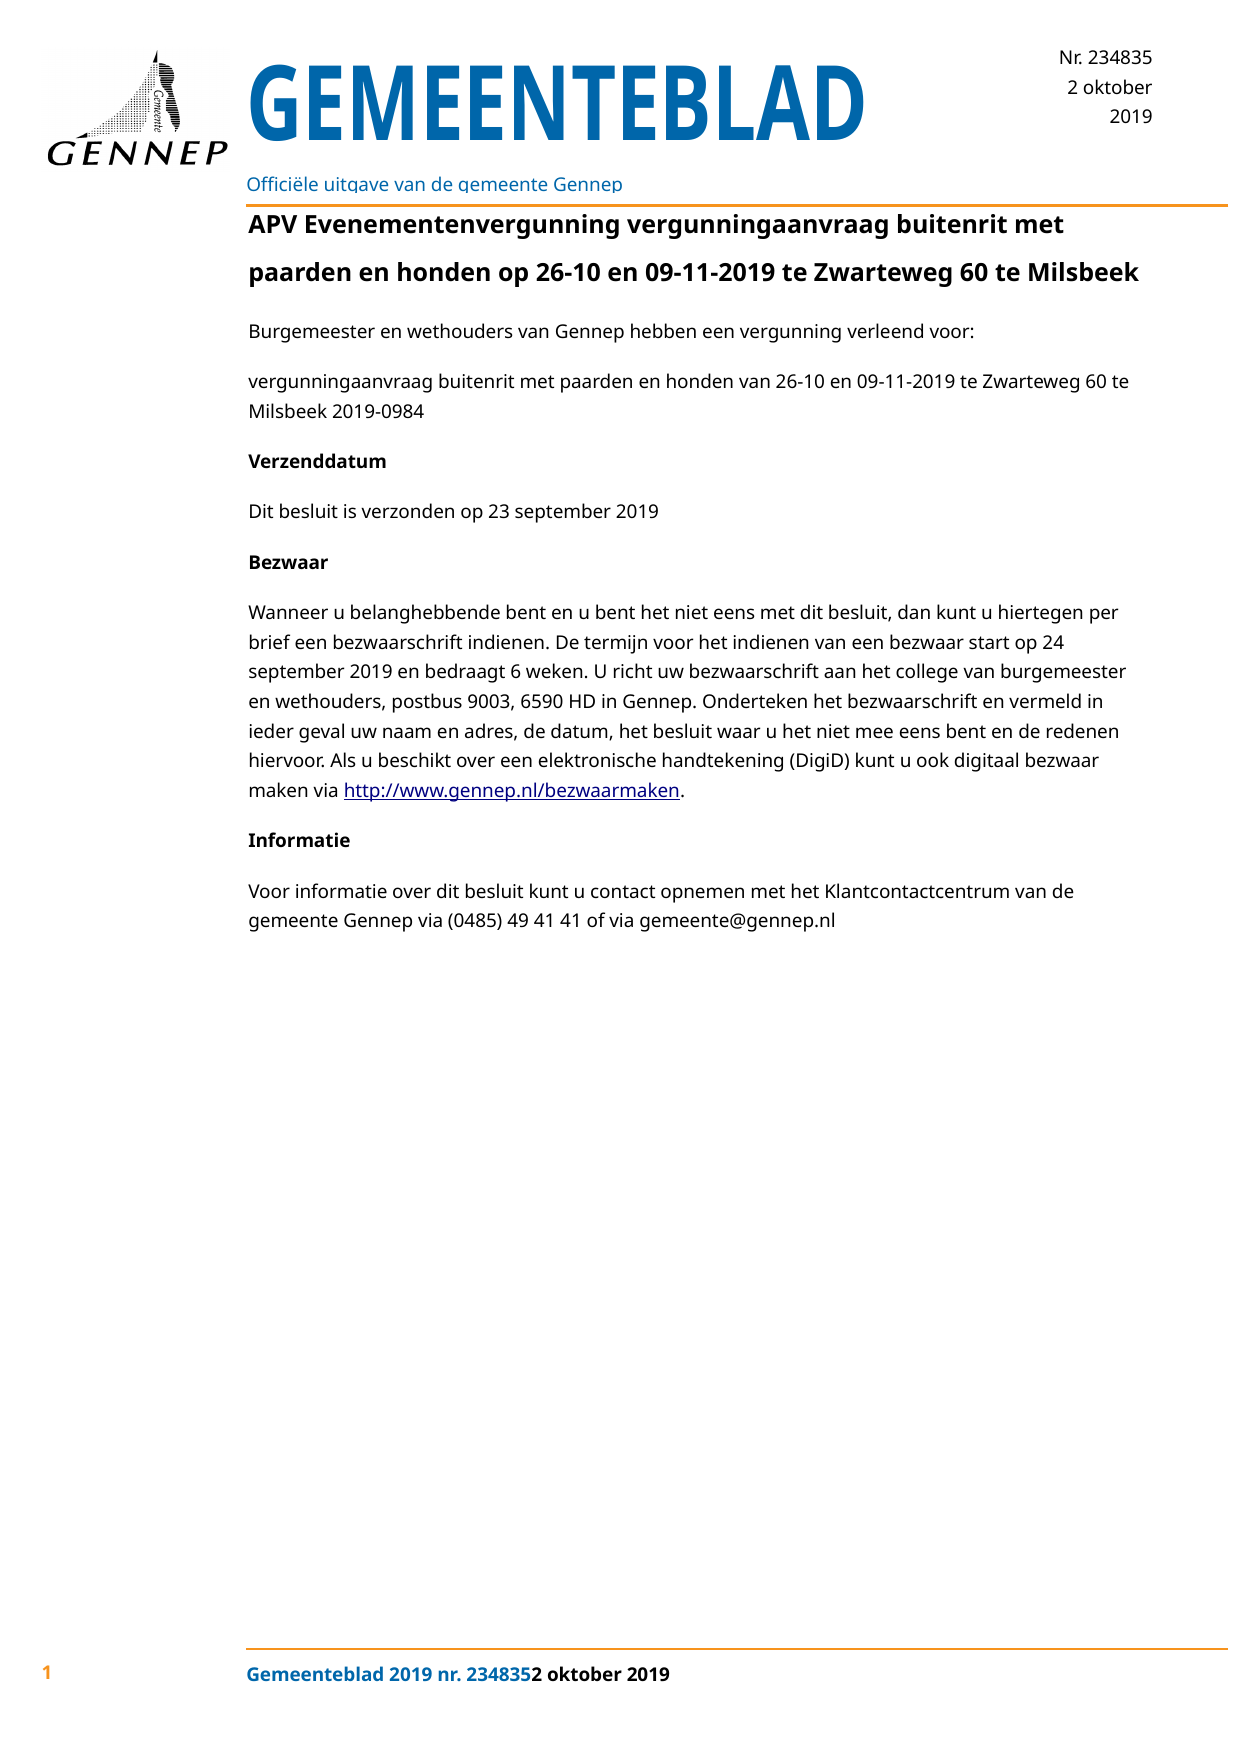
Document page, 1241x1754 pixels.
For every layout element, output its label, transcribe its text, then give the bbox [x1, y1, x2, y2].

text Informatie [248, 827, 1152, 853]
picture [41, 47, 231, 172]
text Verzenddatum [248, 448, 1152, 474]
text Bezwaar [248, 549, 1152, 575]
text Voor informatie over dit besluit kunt u contact opnemen met het Klantcontactcentrum van de gemeente Gennep via (0485) 49 41 41 of via gemeente@gennep.nl [248, 878, 1152, 933]
text Wanneer u belanghebbende bent en u bent het niet eens met dit besluit, dan kunt u hiertegen per brief een bezwaarschrift indienen. De termijn voor het indienen van een bezwaar start op 24 september 2019 en bedraagt 6 weken. U richt uw bezwaarschrift aan het college van burgemeester en wethouders, postbus 9003, 6590 HD in Gennep. Onderteken het bezwaarschrift en vermeld in ieder geval uw naam en adres, de datum, het besluit waar u het niet mee eens bent en de redenen hiervoor. Als u beschikt over een elektronische handtekening (DigiD) kunt u ook digitaal bezwaar maken via http://www.gennep.nl/bezwaarmaken. [248, 599, 1152, 803]
text APV Evenementenvergunning vergunningaanvraag buitenrit met paarden en honden op 26-10 en 09-11-2019 te Zwarteweg 60 te Milsbeek [248, 207, 1152, 288]
text Burgemeester en wethouders van Gennep hebben een vergunning verleend voor: [248, 318, 1152, 344]
text Dit besluit is verzonden op 23 september 2019 [248, 499, 1152, 524]
text vergunningaanvraag buitenrit met paarden en honden van 26-10 en 09-11-2019 te Zwarteweg 60 te Milsbeek 2019-0984 [248, 368, 1152, 424]
